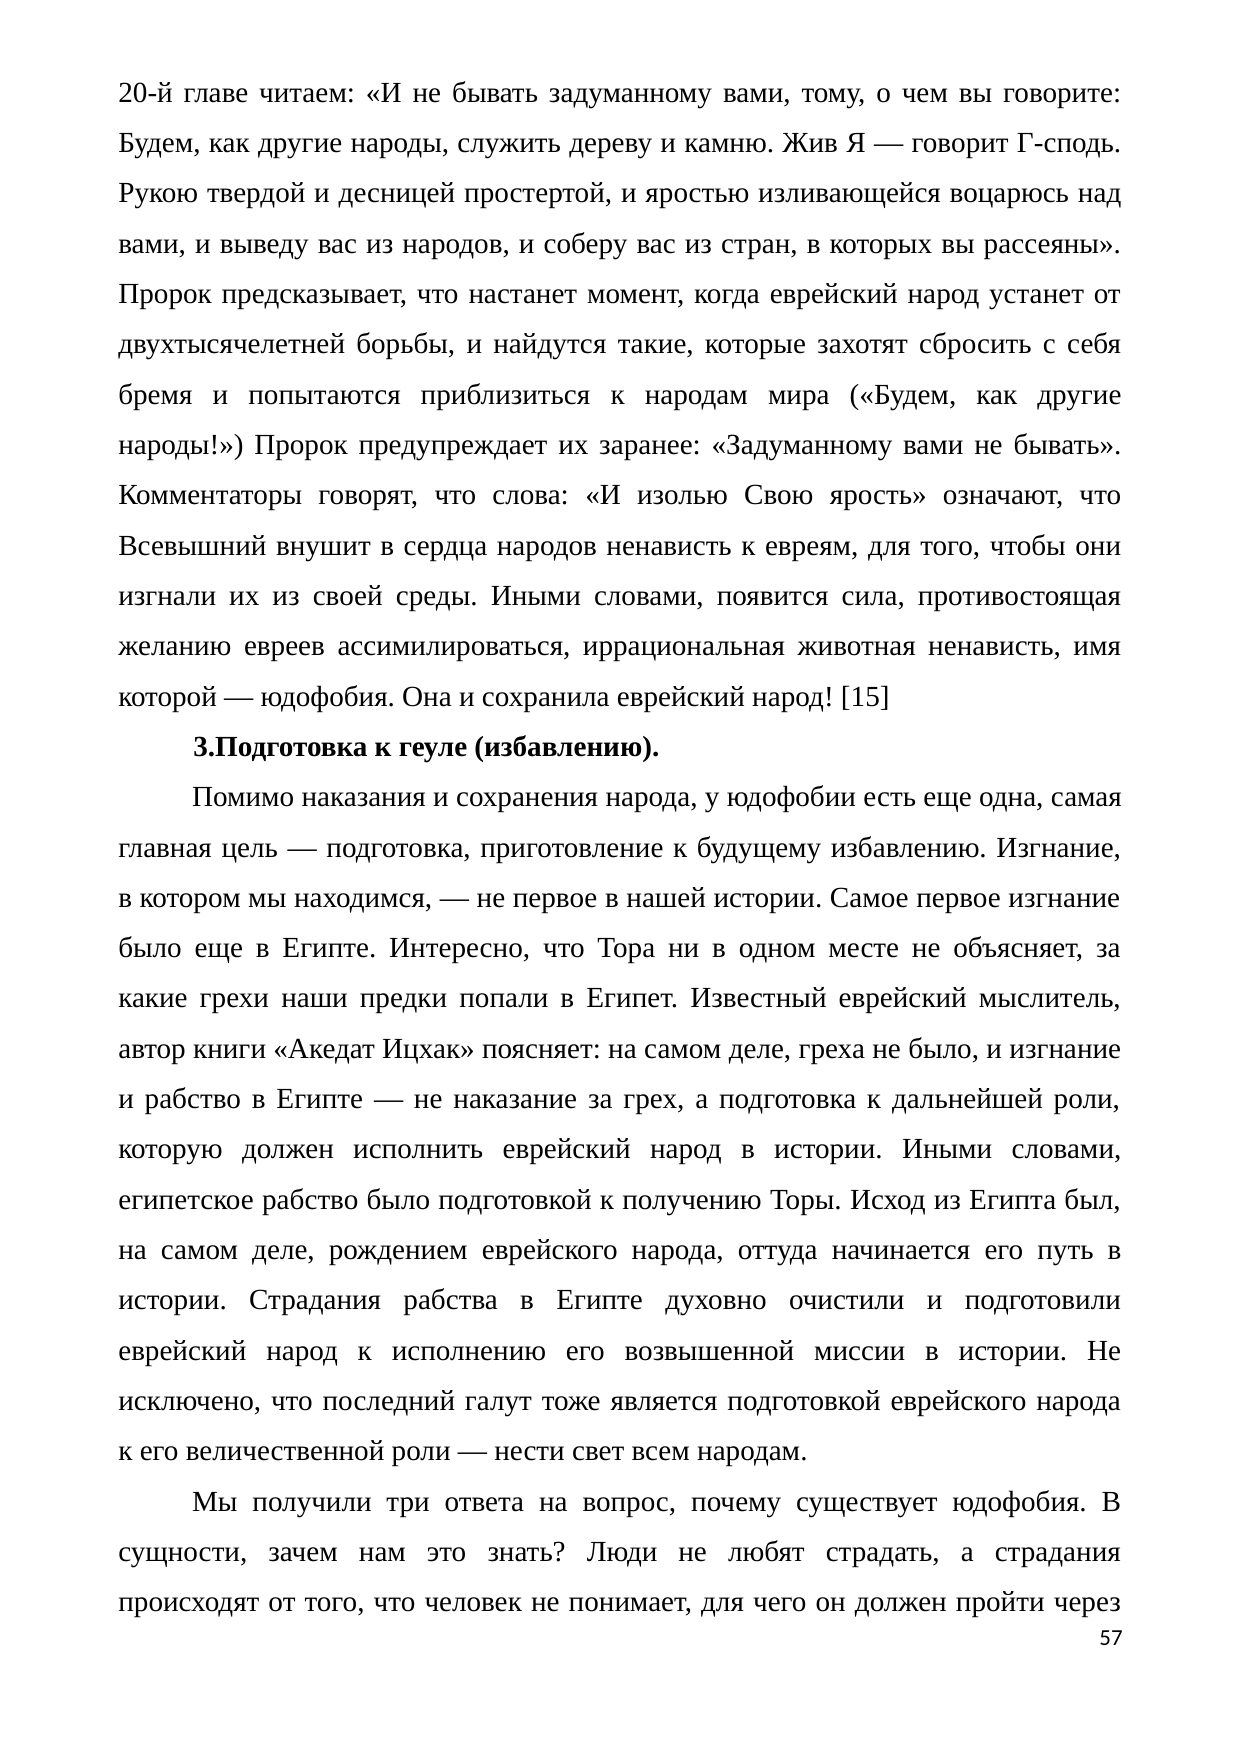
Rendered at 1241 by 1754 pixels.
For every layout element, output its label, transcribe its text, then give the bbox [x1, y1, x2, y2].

text Помимо наказания и сохранения народа, у юдофобии есть еще одна, самая главная цель — подготовка, приготовление к будущему избавлению. Изгнание, в котором мы находимся, — не первое в нашей истории. Самое первое изгнание было еще в Египте. Интересно, что Тора ни в одном месте не объясняет, за какие грехи наши предки попали в Египет. Известный еврейский мыслитель, автор книги «Акедат Ицхак» поясняет: на самом деле, греха не было, и изгнание и рабство в Египте — не наказание за грех, а подготовка к дальнейшей роли, которую должен исполнить еврейский народ в истории. Иными словами, египетское рабство было подготовкой к получению Торы. Исход из Египта был, на самом деле, рождением еврейского народа, оттуда начинается его путь в истории. Страдания рабства в Египте духовно очистили и подготовили еврейский народ к исполнению его возвышенной миссии в истории. Не исключено, что последний галут тоже является подготовкой еврейского народа к его величественной роли — нести свет всем народам. [118, 779, 1122, 1467]
text 3.Подготовка к геуле (избавлению). [193, 729, 1122, 763]
text Мы получили три ответа на вопрос, почему существует юдофобия. В сущности, зачем нам это знать? Люди не любят страдать, а страдания происходят от того, что человек не понимает, для чего он должен пройти через [118, 1484, 1122, 1618]
text 20-й главе читаем: «И не бывать задуманному вами, тому, о чем вы говорите: Будем, как другие народы, служить дереву и камню. Жив Я — говорит Г-сподь. Рукою твердой и десницей простертой, и яростью изливающейся воцарюсь над вами, и выведу вас из народов, и соберу вас из стран, в которых вы рассеяны». Пророк предсказывает, что настанет момент, когда еврейский народ устанет от двухтысячелетней борьбы, и найдутся такие, которые захотят сбросить с себя бремя и попытаются приблизиться к народам мира («Будем, как другие народы!») Пророк предупреждает их заранее: «Задуманному вами не бывать». Комментаторы говорят, что слова: «И изолью Свою ярость» означают, что Всевышний внушит в сердца народов ненависть к евреям, для того, чтобы они изгнали их из своей среды. Иными словами, появится сила, противостоящая желанию евреев ассимилироваться, иррациональная животная ненависть, имя которой — юдофобия. Она и сохранила еврейский народ! [15] [118, 75, 1122, 712]
